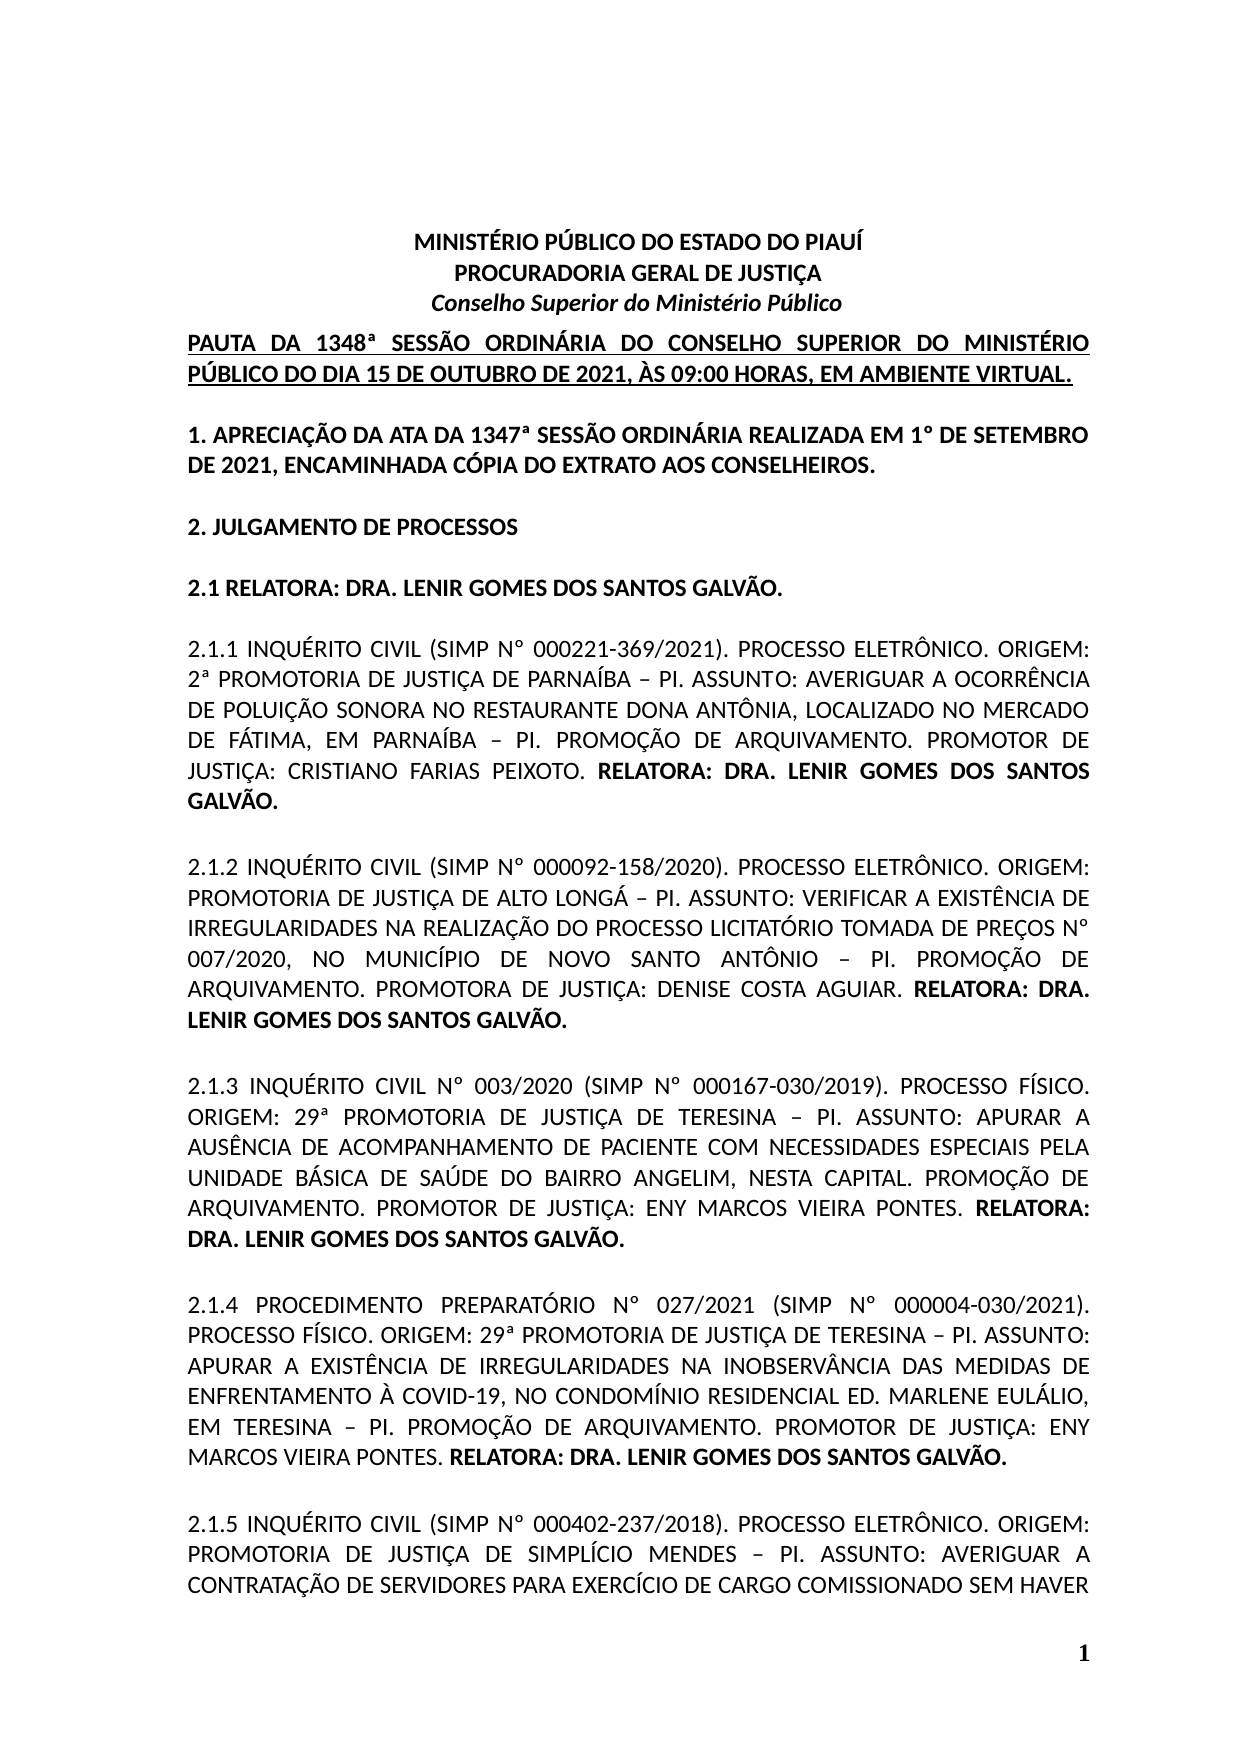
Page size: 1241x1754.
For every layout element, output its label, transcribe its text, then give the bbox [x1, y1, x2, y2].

text 1. APRECIAÇÃO DA ATA DA 1347ª SESSÃO ORDINÁRIA REALIZADA EM 1º DE SETEMBRO DE 2021, ENCAMINHADA CÓPIA DO EXTRATO AOS CONSELHEIROS. [187, 419, 1090, 480]
text 2.1.2 INQUÉRITO CIVIL (SIMP Nº 000092-158/2020). PROCESSO ELETRÔNICO. ORIGEM: PROMOTORIA DE JUSTIÇA DE ALTO LONGÁ – PI. ASSUNTO: VERIFICAR A EXISTÊNCIA DE IRREGULARIDADES NA REALIZAÇÃO DO PROCESSO LICITATÓRIO TOMADA DE PREÇOS Nº 007/2020, NO MUNICÍPIO DE NOVO SANTO ANTÔNIO – PI. PROMOÇÃO DE ARQUIVAMENTO. PROMOTORA DE JUSTIÇA: DENISE COSTA AGUIAR. RELATORA: DRA. LENIR GOMES DOS SANTOS GALVÃO. [187, 851, 1090, 1034]
text 2.1.1 INQUÉRITO CIVIL (SIMP Nº 000221-369/2021). PROCESSO ELETRÔNICO. ORIGEM: 2ª PROMOTORIA DE JUSTIÇA DE PARNAÍBA – PI. ASSUNTO: AVERIGUAR A OCORRÊNCIA DE POLUIÇÃO SONORA NO RESTAURANTE DONA ANTÔNIA, LOCALIZADO NO MERCADO DE FÁTIMA, EM PARNAÍBA – PI. PROMOÇÃO DE ARQUIVAMENTO. PROMOTOR DE JUSTIÇA: CRISTIANO FARIAS PEIXOTO. RELATORA: DRA. LENIR GOMES DOS SANTOS GALVÃO. [187, 633, 1090, 816]
text 2.1.4 PROCEDIMENTO PREPARATÓRIO Nº 027/2021 (SIMP Nº 000004-030/2021). PROCESSO FÍSICO. ORIGEM: 29ª PROMOTORIA DE JUSTIÇA DE TERESINA – PI. ASSUNTO: APURAR A EXISTÊNCIA DE IRREGULARIDADES NA INOBSERVÂNCIA DAS MEDIDAS DE ENFRENTAMENTO À COVID-19, NO CONDOMÍNIO RESIDENCIAL ED. MARLENE EULÁLIO, EM TERESINA – PI. PROMOÇÃO DE ARQUIVAMENTO. PROMOTOR DE JUSTIÇA: ENY MARCOS VIEIRA PONTES. RELATORA: DRA. LENIR GOMES DOS SANTOS GALVÃO. [187, 1289, 1090, 1472]
text 2.1.3 INQUÉRITO CIVIL Nº 003/2020 (SIMP Nº 000167-030/2019). PROCESSO FÍSICO. ORIGEM: 29ª PROMOTORIA DE JUSTIÇA DE TERESINA – PI. ASSUNTO: APURAR A AUSÊNCIA DE ACOMPANHAMENTO DE PACIENTE COM NECESSIDADES ESPECIAIS PELA UNIDADE BÁSICA DE SAÚDE DO BAIRRO ANGELIM, NESTA CAPITAL. PROMOÇÃO DE ARQUIVAMENTO. PROMOTOR DE JUSTIÇA: ENY MARCOS VIEIRA PONTES. RELATORA: DRA. LENIR GOMES DOS SANTOS GALVÃO. [187, 1070, 1090, 1253]
text 2.1.5 INQUÉRITO CIVIL (SIMP Nº 000402-237/2018). PROCESSO ELETRÔNICO. ORIGEM: PROMOTORIA DE JUSTIÇA DE SIMPLÍCIO MENDES – PI. ASSUNTO: AVERIGUAR A CONTRATAÇÃO DE SERVIDORES PARA EXERCÍCIO DE CARGO COMISSIONADO SEM HAVER [187, 1508, 1090, 1599]
text 2. JULGAMENTO DE PROCESSOS [187, 511, 1090, 541]
text PAUTA DA 1348ª SESSÃO ORDINÁRIA DO CONSELHO SUPERIOR DO MINISTÉRIO [187, 327, 1090, 354]
text 2.1 RELATORA: DRA. LENIR GOMES DOS SANTOS GALVÃO. [187, 572, 1090, 602]
text PÚBLICO DO DIA 15 DE OUTUBRO DE 2021, ÀS 09:00 HORAS, EM AMBIENTE VIRTUAL. [187, 355, 1090, 388]
